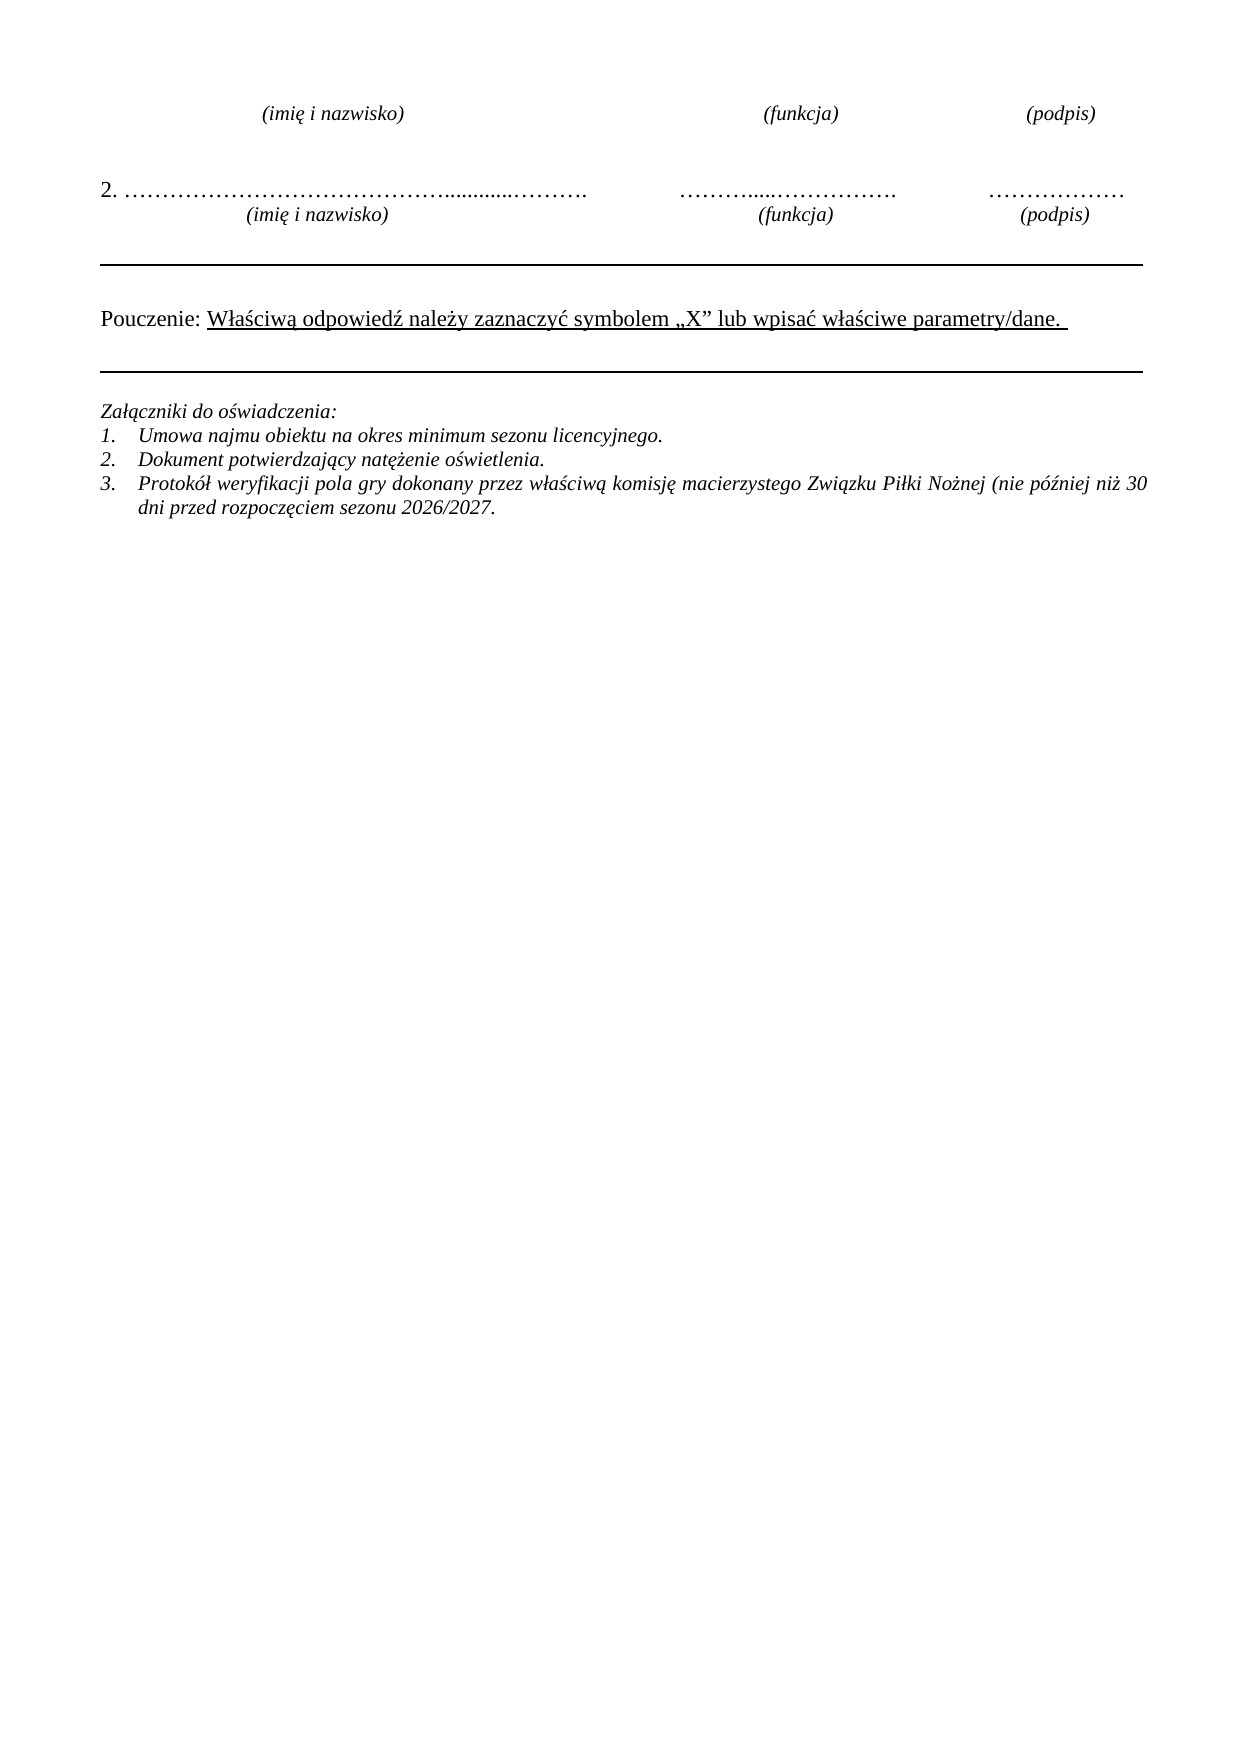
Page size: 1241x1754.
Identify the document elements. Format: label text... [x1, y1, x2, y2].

list Protokół weryfikacji pola gry dokonany przez właściwą komisję macierzystego Związku Piłki Nożnej (nie później niż 30 dni przed rozpoczęciem sezonu 2026/2027. [100, 471, 1152, 519]
text (imię i nazwisko) (funkcja) (podpis) [100, 202, 1152, 226]
text Pouczenie: Właściwą odpowiedź należy zaznaczyć symbolem „X” lub wpisać właściwe parametry/dane. [100, 306, 1152, 332]
text (imię i nazwisko) (funkcja) (podpis) [100, 100, 1152, 124]
list Dokument potwierdzający natężenie oświetlenia. [100, 447, 1152, 471]
text Załączniki do oświadczenia: [100, 399, 1152, 423]
text 2. ……………………………………............………. ……….....……………. ……………… [100, 176, 1152, 202]
list Umowa najmu obiektu na okres minimum sezonu licencyjnego. [100, 423, 1152, 447]
